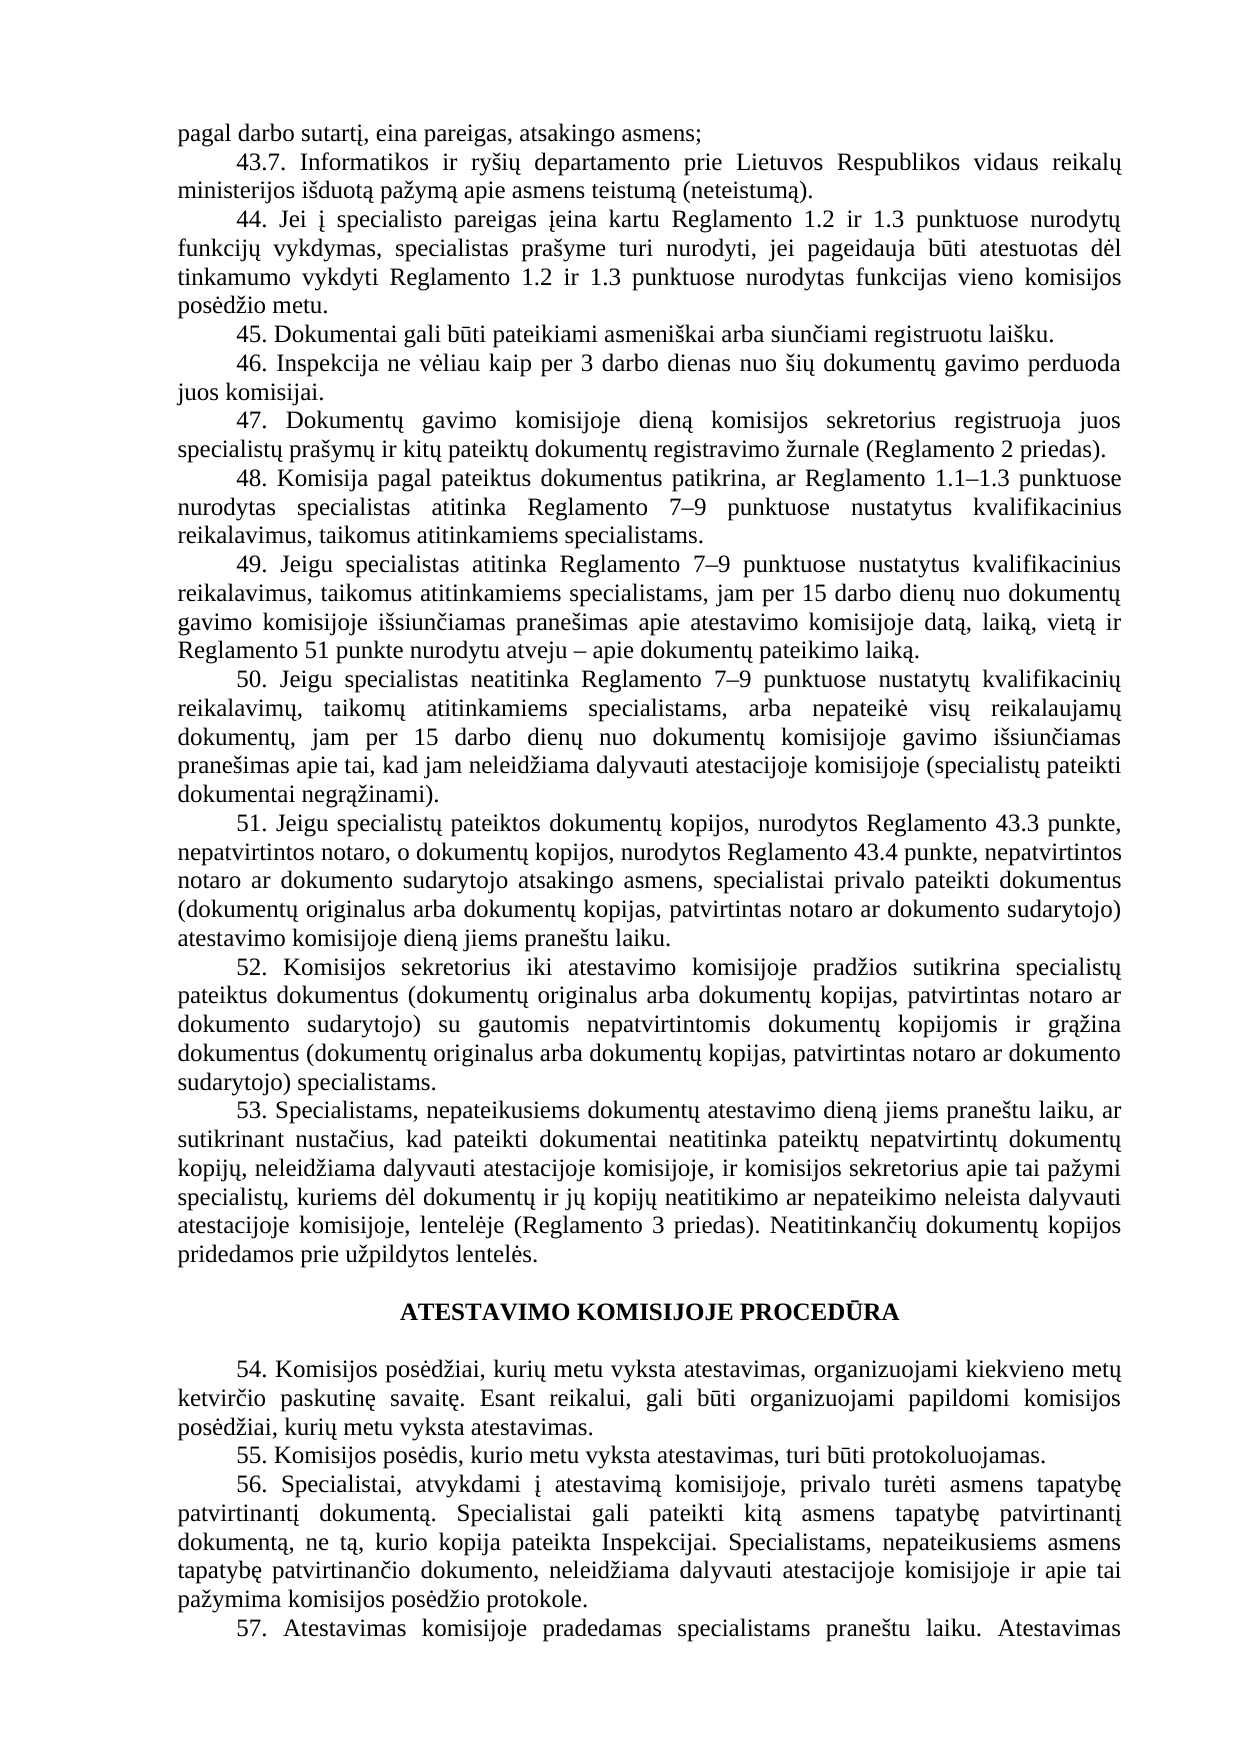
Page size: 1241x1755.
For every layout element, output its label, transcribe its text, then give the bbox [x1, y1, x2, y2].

text ATESTAVIMO KOMISIJOJE PROCEDŪRA [177, 1297, 1122, 1326]
text pagal darbo sutartį, eina pareigas, atsakingo asmens; [177, 118, 1122, 147]
text 57. Atestavimas komisijoje pradedamas specialistams praneštu laiku. Atestavimas [177, 1613, 1122, 1642]
text 55. Komisijos posėdis, kurio metu vyksta atestavimas, turi būti protokoluojamas. [177, 1441, 1122, 1469]
text 53. Specialistams, nepateikusiems dokumentų atestavimo dieną jiems praneštu laiku, ar sutikrinant nustačius, kad pateikti dokumentai neatitinka pateiktų nepatvirtintų dokumentų kopijų, neleidžiama dalyvauti atestacijoje komisijoje, ir komisijos sekretorius apie tai pažymi specialistų, kuriems dėl dokumentų ir jų kopijų neatitikimo ar nepateikimo neleista dalyvauti atestacijoje komisijoje, lentelėje (Reglamento 3 priedas). Neatitinkančių dokumentų kopijos pridedamos prie užpildytos lentelės. [177, 1096, 1122, 1268]
text 45. Dokumentai gali būti pateikiami asmeniškai arba siunčiami registruotu laišku. [177, 319, 1122, 348]
text 48. Komisija pagal pateiktus dokumentus patikrina, ar Reglamento 1.1–1.3 punktuose nurodytas specialistas atitinka Reglamento 7–9 punktuose nustatytus kvalifikacinius reikalavimus, taikomus atitinkamiems specialistams. [177, 463, 1122, 549]
text 54. Komisijos posėdžiai, kurių metu vyksta atestavimas, organizuojami kiekvieno metų ketvirčio paskutinę savaitę. Esant reikalui, gali būti organizuojami papildomi komisijos posėdžiai, kurių metu vyksta atestavimas. [177, 1354, 1122, 1441]
text 51. Jeigu specialistų pateiktos dokumentų kopijos, nurodytos Reglamento 43.3 punkte, nepatvirtintos notaro, o dokumentų kopijos, nurodytos Reglamento 43.4 punkte, nepatvirtintos notaro ar dokumento sudarytojo atsakingo asmens, specialistai privalo pateikti dokumentus (dokumentų originalus arba dokumentų kopijas, patvirtintas notaro ar dokumento sudarytojo) atestavimo komisijoje dieną jiems praneštu laiku. [177, 808, 1122, 952]
text 56. Specialistai, atvykdami į atestavimą komisijoje, privalo turėti asmens tapatybę patvirtinantį dokumentą. Specialistai gali pateikti kitą asmens tapatybę patvirtinantį dokumentą, ne tą, kurio kopija pateikta Inspekcijai. Specialistams, nepateikusiems asmens tapatybę patvirtinančio dokumento, neleidžiama dalyvauti atestacijoje komisijoje ir apie tai pažymima komisijos posėdžio protokole. [177, 1469, 1122, 1613]
text 50. Jeigu specialistas neatitinka Reglamento 7–9 punktuose nustatytų kvalifikacinių reikalavimų, taikomų atitinkamiems specialistams, arba nepateikė visų reikalaujamų dokumentų, jam per 15 darbo dienų nuo dokumentų komisijoje gavimo išsiunčiamas pranešimas apie tai, kad jam neleidžiama dalyvauti atestacijoje komisijoje (specialistų pateikti dokumentai negrąžinami). [177, 664, 1122, 808]
text 49. Jeigu specialistas atitinka Reglamento 7–9 punktuose nustatytus kvalifikacinius reikalavimus, taikomus atitinkamiems specialistams, jam per 15 darbo dienų nuo dokumentų gavimo komisijoje išsiunčiamas pranešimas apie atestavimo komisijoje datą, laiką, vietą ir Reglamento 51 punkte nurodytu atveju – apie dokumentų pateikimo laiką. [177, 549, 1122, 664]
text 52. Komisijos sekretorius iki atestavimo komisijoje pradžios sutikrina specialistų pateiktus dokumentus (dokumentų originalus arba dokumentų kopijas, patvirtintas notaro ar dokumento sudarytojo) su gautomis nepatvirtintomis dokumentų kopijomis ir grąžina dokumentus (dokumentų originalus arba dokumentų kopijas, patvirtintas notaro ar dokumento sudarytojo) specialistams. [177, 952, 1122, 1096]
text 43.7. Informatikos ir ryšių departamento prie Lietuvos Respublikos vidaus reikalų ministerijos išduotą pažymą apie asmens teistumą (neteistumą). [177, 147, 1122, 204]
text 47. Dokumentų gavimo komisijoje dieną komisijos sekretorius registruoja juos specialistų prašymų ir kitų pateiktų dokumentų registravimo žurnale (Reglamento 2 priedas). [177, 406, 1122, 463]
text 46. Inspekcija ne vėliau kaip per 3 darbo dienas nuo šių dokumentų gavimo perduoda juos komisijai. [177, 348, 1122, 406]
text 44. Jei į specialisto pareigas įeina kartu Reglamento 1.2 ir 1.3 punktuose nurodytų funkcijų vykdymas, specialistas prašyme turi nurodyti, jei pageidauja būti atestuotas dėl tinkamumo vykdyti Reglamento 1.2 ir 1.3 punktuose nurodytas funkcijas vieno komisijos posėdžio metu. [177, 204, 1122, 319]
